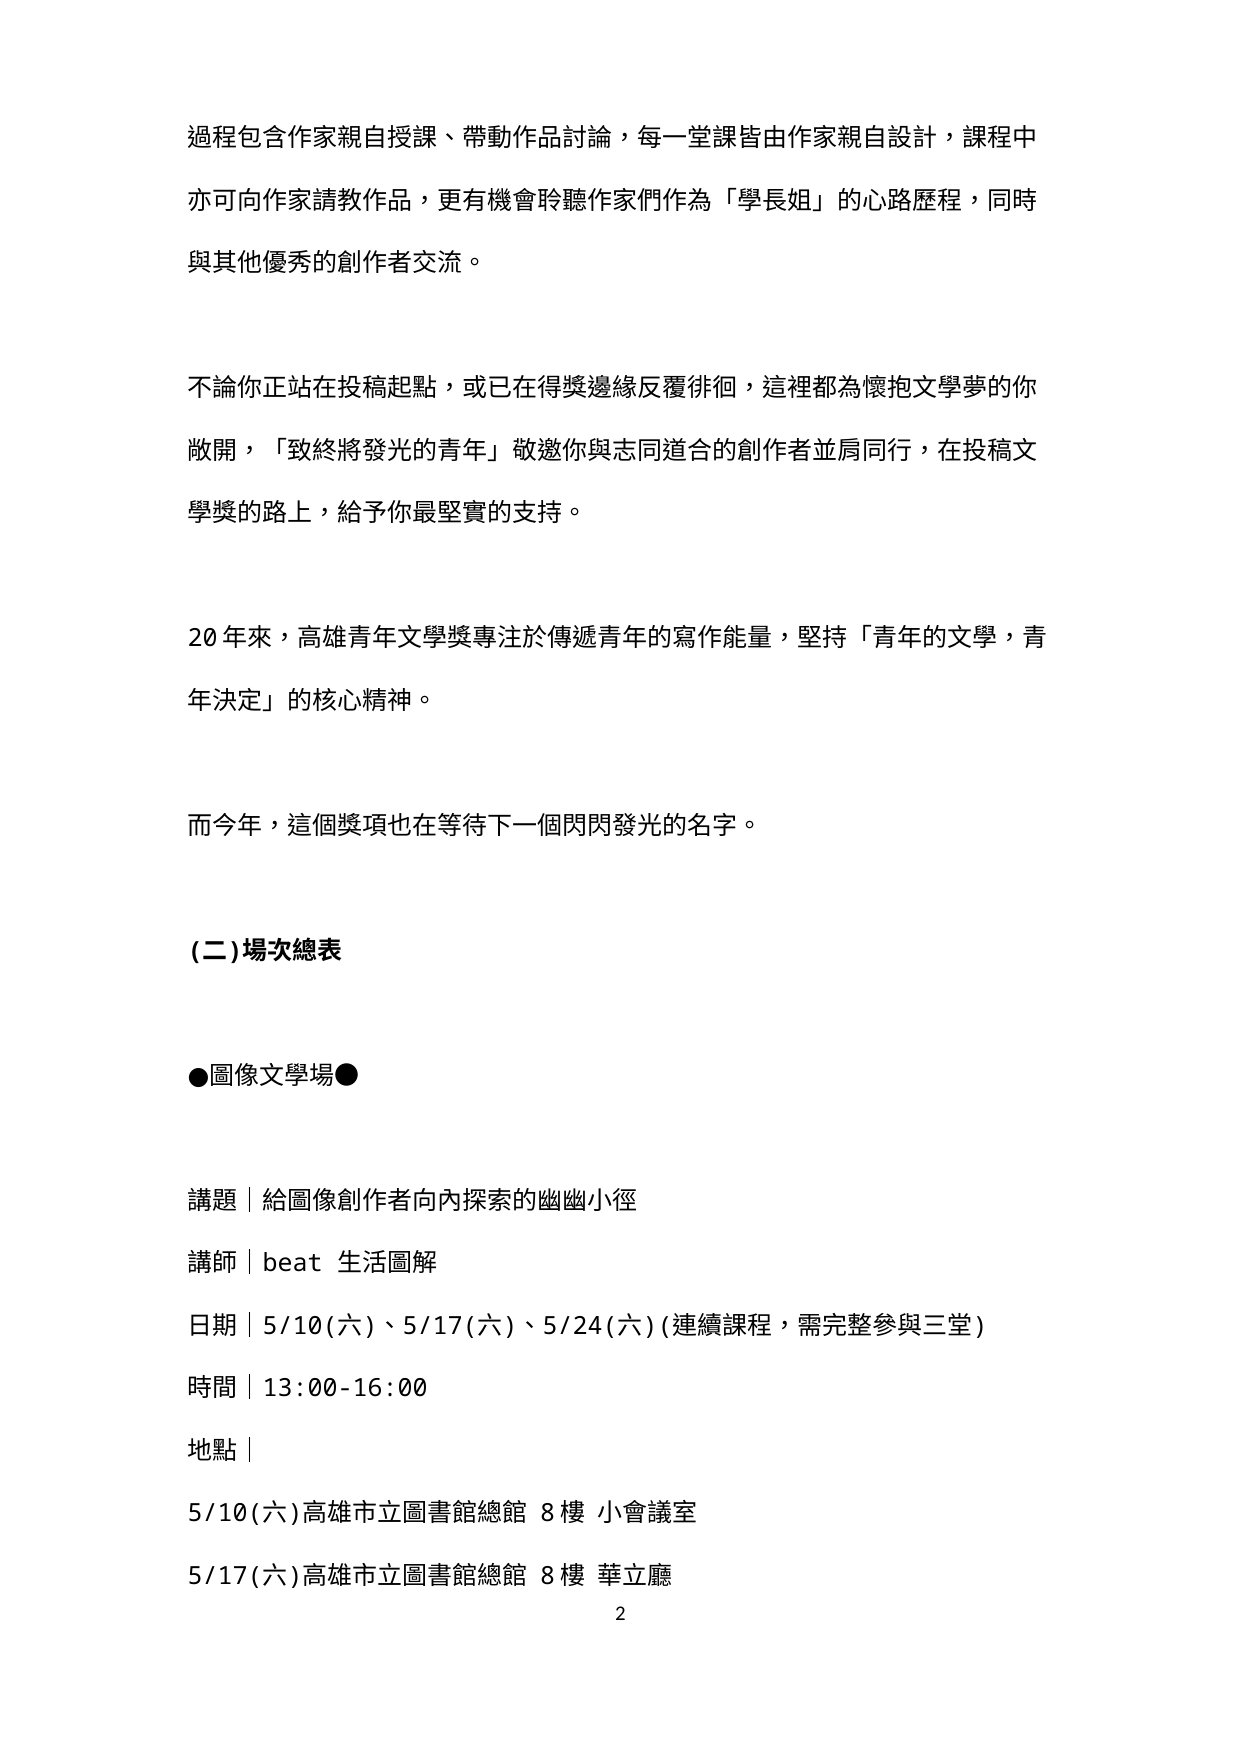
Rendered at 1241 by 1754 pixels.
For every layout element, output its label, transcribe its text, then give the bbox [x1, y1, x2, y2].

text 日期｜5/10(六)、5/17(六)、5/24(六)(連續課程，需完整參與三堂) [187, 1282, 1053, 1344]
text 時間｜13:00-16:00 [187, 1344, 1053, 1407]
text 過程包含作家親自授課、帶動作品討論，每一堂課皆由作家親自設計，課程中亦可向作家請教作品，更有機會聆聽作家們作為「學長姐」的心路歷程，同時與其他優秀的創作者交流。 [187, 94, 1053, 282]
text 而今年，這個獎項也在等待下一個閃閃發光的名字。 [187, 782, 1053, 844]
text 講師｜beat 生活圖解 [187, 1219, 1053, 1282]
text (二)場次總表 [187, 907, 1053, 969]
text 不論你正站在投稿起點，或已在得獎邊緣反覆徘徊，這裡都為懷抱文學夢的你敞開，「致終將發光的青年」敬邀你與志同道合的創作者並肩同行，在投稿文學獎的路上，給予你最堅實的支持。 [187, 344, 1053, 532]
text 地點｜ [187, 1407, 1053, 1469]
text 5/17(六)高雄市立圖書館總館 8樓 華立廳 [187, 1532, 1053, 1594]
text 5/10(六)高雄市立圖書館總館 8樓 小會議室 [187, 1469, 1053, 1532]
text 講題｜給圖像創作者向內探索的幽幽小徑 [187, 1157, 1053, 1219]
text 20年來，高雄青年文學獎專注於傳遞青年的寫作能量，堅持「青年的文學，青年決定」的核心精神。 [187, 594, 1053, 719]
text ●圖像文學場● [187, 1032, 1053, 1094]
